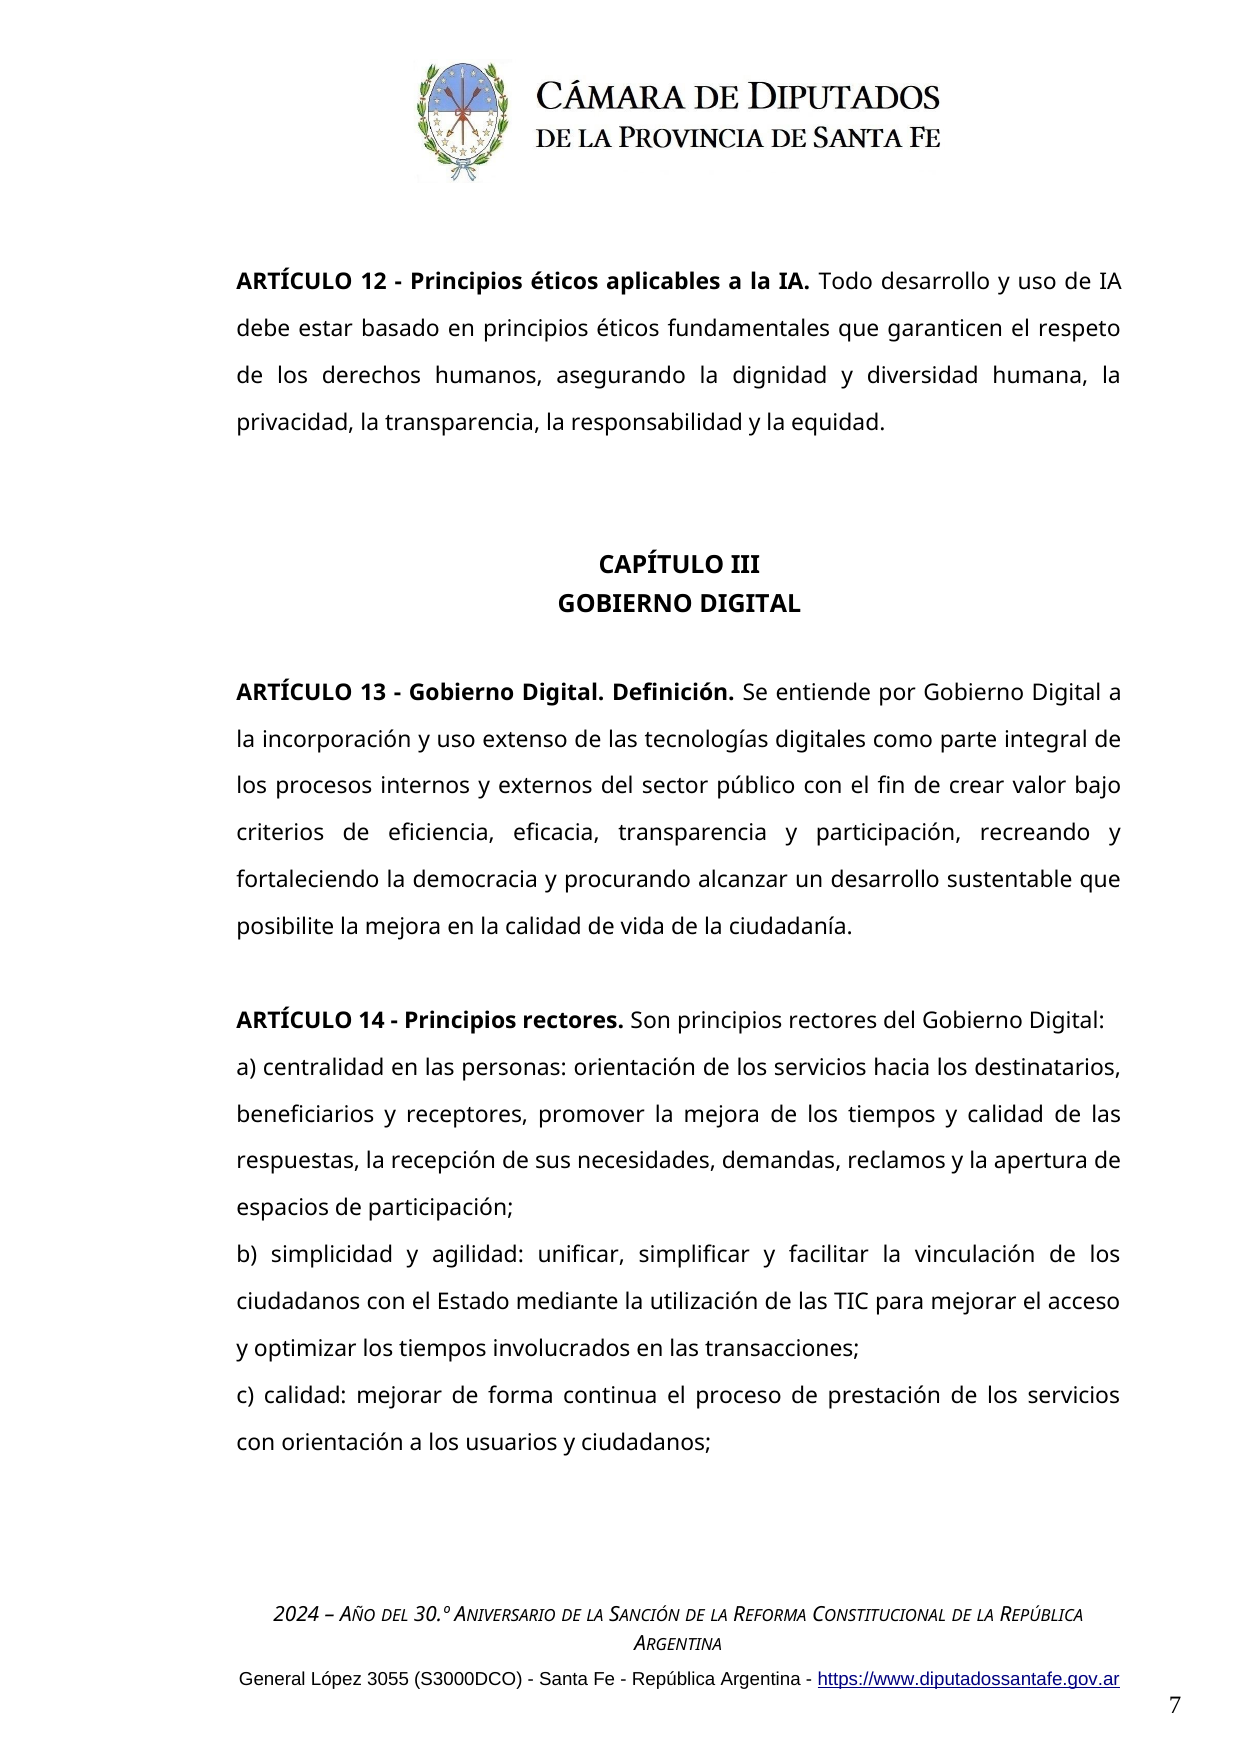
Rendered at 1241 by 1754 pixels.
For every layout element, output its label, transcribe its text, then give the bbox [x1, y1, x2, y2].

text ARTÍCULO 14 - Principios rectores. Son principios rectores del Gobierno Digital: [236, 1004, 1122, 1035]
text a) centralidad en las personas: orientación de los servicios hacia los destinatarios, beneficiarios y receptores, promover la mejora de los tiempos y calidad de las respuestas, la recepción de sus necesidades, demandas, reclamos y la apertura de espacios de participación; [236, 1051, 1122, 1222]
text c) calidad: mejorar de forma continua el proceso de prestación de los servicios con orientación a los usuarios y ciudadanos; [236, 1379, 1122, 1457]
text GOBIERNO DIGITAL [236, 585, 1122, 619]
text CAPÍTULO III [236, 546, 1122, 580]
text b) simplicidad y agilidad: unificar, simplificar y facilitar la vinculación de los ciudadanos con el Estado mediante la utilización de las TIC para mejorar el acceso y optimizar los tiempos involucrados en las transacciones; [236, 1238, 1122, 1363]
picture [413, 59, 945, 183]
text ARTÍCULO 13 - Gobierno Digital. Definición. Se entiende por Gobierno Digital a la incorporación y uso extenso de las tecnologías digitales como parte integral de los procesos internos y externos del sector público con el fin de crear valor bajo criterios de eficiencia, eficacia, transparencia y participación, recreando y fortaleciendo la democracia y procurando alcanzar un desarrollo sustentable que posibilite la mejora en la calidad de vida de la ciudadanía. [236, 676, 1122, 941]
text ARTÍCULO 12 - Principios éticos aplicables a la IA. Todo desarrollo y uso de IA debe estar basado en principios éticos fundamentales que garanticen el respeto de los derechos humanos, asegurando la dignidad y diversidad humana, la privacidad, la transparencia, la responsabilidad y la equidad. [236, 265, 1122, 437]
